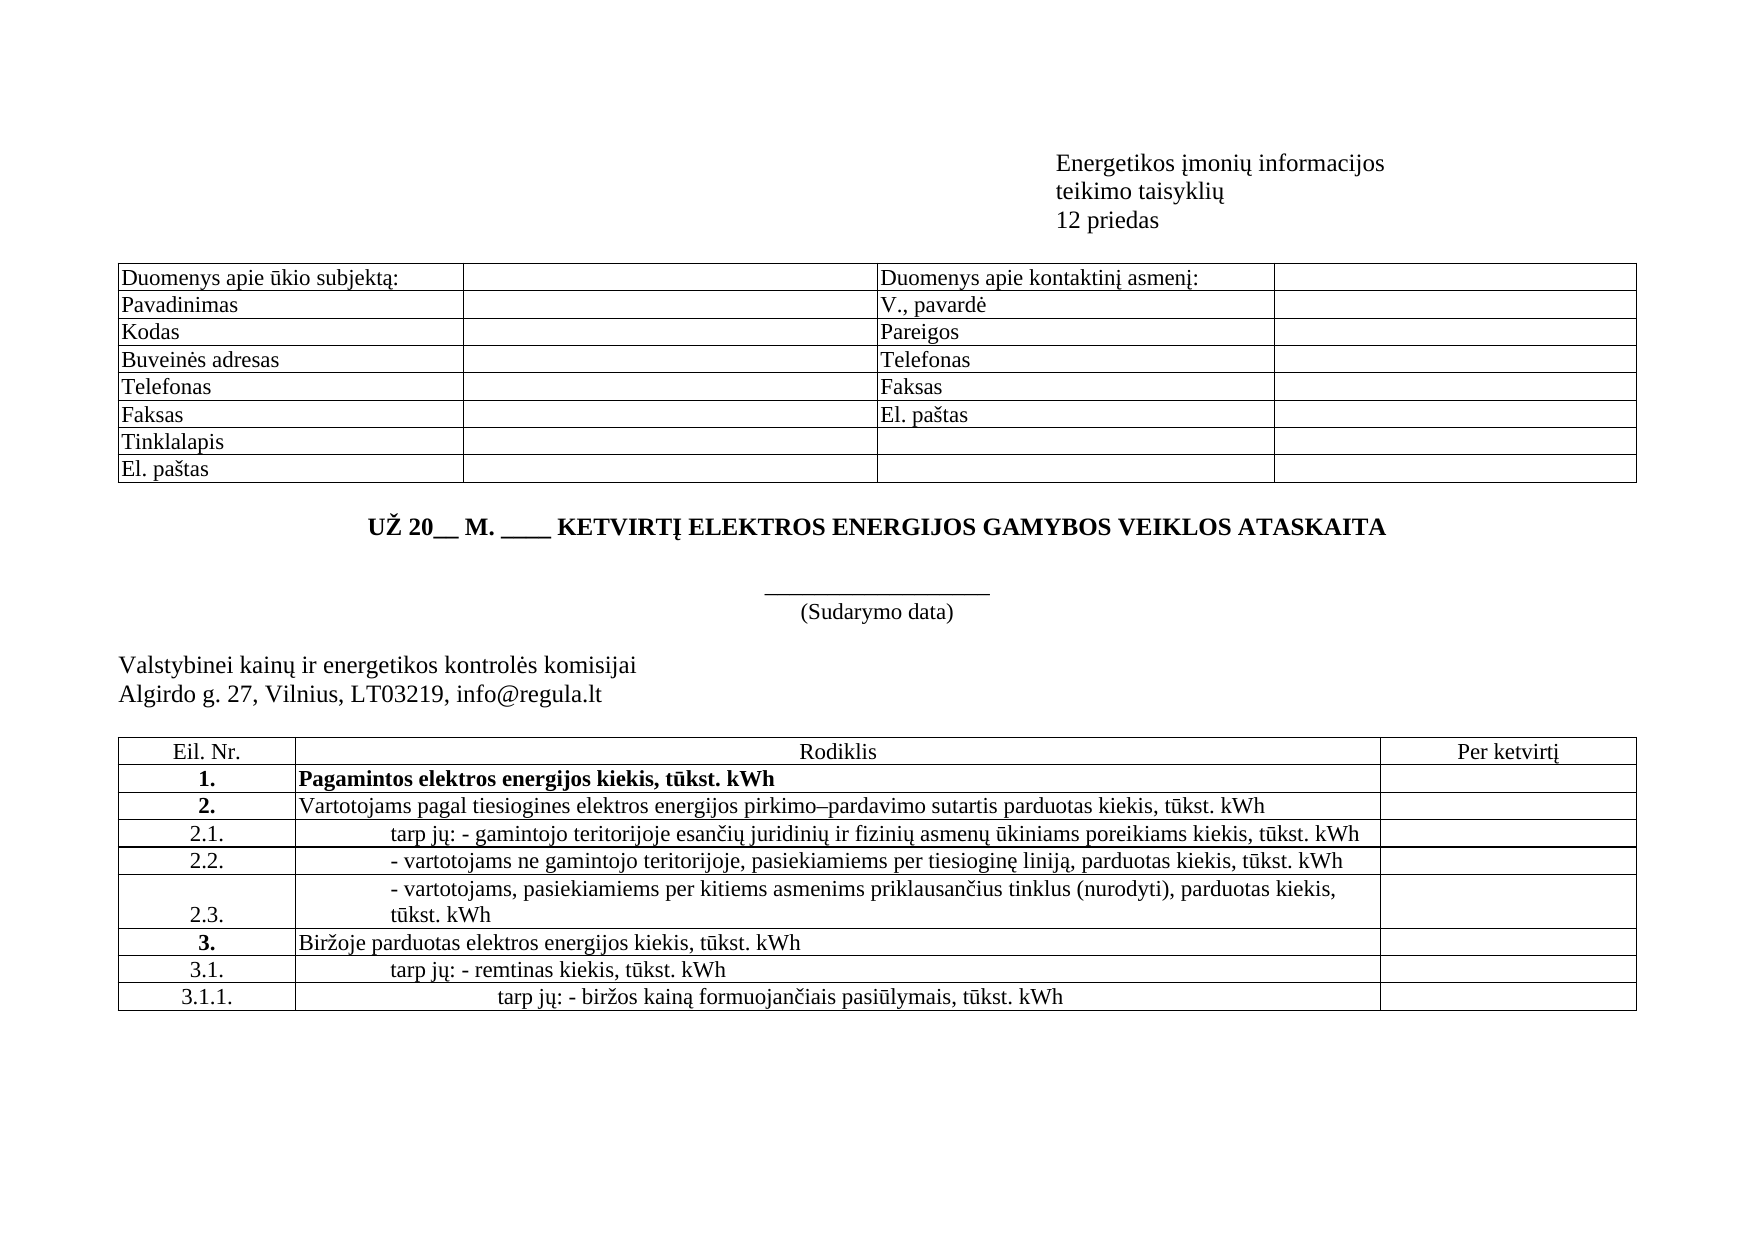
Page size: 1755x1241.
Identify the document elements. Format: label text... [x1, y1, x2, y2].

table_cell 3.1.1. [119, 983, 295, 1010]
table_cell [464, 455, 877, 482]
table_header Eil. Nr. [119, 738, 295, 764]
text teikimo taisyklių [1056, 176, 1636, 205]
table_cell [1381, 820, 1636, 846]
table_cell tarp jų: - biržos kainą formuojančiais pasiūlymais, tūkst. kWh [296, 983, 1380, 1010]
table_cell [1275, 346, 1636, 372]
text Algirdo g. 27, Vilnius, LT03219, info@regula.lt [118, 679, 1636, 708]
table_cell Telefonas [119, 373, 463, 399]
table_cell Faksas [878, 373, 1274, 399]
table_cell 2.2. [119, 848, 295, 874]
table_cell [464, 319, 877, 345]
table_header Per ketvirtį [1381, 738, 1636, 764]
table_cell [464, 346, 877, 372]
table_cell tarp jų: - gamintojo teritorijoje esančių juridinių ir fizinių asmenų ūkiniams poreikiams kiekis, tūkst. kWh [296, 820, 1380, 846]
table_cell [464, 428, 877, 454]
table_header Rodiklis [296, 738, 1380, 764]
table_cell [1381, 956, 1636, 982]
table_cell [464, 291, 877, 317]
table_cell tarp jų: - remtinas kiekis, tūkst. kWh [296, 956, 1380, 982]
table_cell [1275, 319, 1636, 345]
table_cell [1275, 428, 1636, 454]
table_cell [464, 401, 877, 427]
table_cell Pavadinimas [119, 291, 463, 317]
table_header [1275, 264, 1636, 290]
table_header [464, 264, 877, 290]
table_cell [1381, 875, 1636, 927]
text 12 priedas [1056, 205, 1636, 234]
table_cell [1275, 373, 1636, 399]
table_cell 1. [119, 765, 295, 792]
text Valstybinei kainų ir energetikos kontrolės komisijai [118, 651, 1582, 679]
text UŽ 20__ M. ____ KETVIRTĮ ELEKTROS ENERGIJOS GAMYBOS VEIKLOS ATASKAITA [118, 512, 1636, 540]
table_cell [1381, 848, 1636, 874]
table_cell [1275, 401, 1636, 427]
table_cell [878, 428, 1274, 454]
text __________________ [118, 569, 1636, 598]
table_cell Faksas [119, 401, 463, 427]
table_cell 2. [119, 793, 295, 819]
table_cell 2.3. [119, 875, 295, 927]
table_cell Pagamintos elektros energijos kiekis, tūkst. kWh [296, 765, 1380, 792]
table_cell Biržoje parduotas elektros energijos kiekis, tūkst. kWh [296, 929, 1380, 955]
table_header Duomenys apie ūkio subjektą: [119, 264, 463, 290]
table_header Duomenys apie kontaktinį asmenį: [878, 264, 1274, 290]
table_cell [1381, 765, 1636, 792]
table_cell [1381, 983, 1636, 1010]
table_cell Kodas [119, 319, 463, 345]
table_cell [1275, 291, 1636, 317]
table_cell Tinklalapis [119, 428, 463, 454]
table_cell El. paštas [878, 401, 1274, 427]
table_cell [1275, 455, 1636, 482]
table_cell [464, 373, 877, 399]
table_cell V., pavardė [878, 291, 1274, 317]
table_cell Buveinės adresas [119, 346, 463, 372]
table_cell 3. [119, 929, 295, 955]
table_cell Vartotojams pagal tiesiogines elektros energijos pirkimo–pardavimo sutartis parduotas kiekis, tūkst. kWh [296, 793, 1380, 819]
text Energetikos įmonių informacijos [1056, 148, 1636, 176]
table_cell Pareigos [878, 319, 1274, 345]
table_cell [878, 455, 1274, 482]
table_cell - vartotojams, pasiekiamiems per kitiems asmenims priklausančius tinklus (nurodyti), parduotas kiekis, tūkst. kWh [296, 875, 1380, 927]
table_cell 3.1. [119, 956, 295, 982]
table_cell - vartotojams ne gamintojo teritorijoje, pasiekiamiems per tiesioginę liniją, parduotas kiekis, tūkst. kWh [296, 848, 1380, 874]
table_cell El. paštas [119, 455, 463, 482]
table_cell [1381, 929, 1636, 955]
table_cell Telefonas [878, 346, 1274, 372]
text (Sudarymo data) [118, 598, 1636, 624]
table_cell 2.1. [119, 820, 295, 846]
table_cell [1381, 793, 1636, 819]
